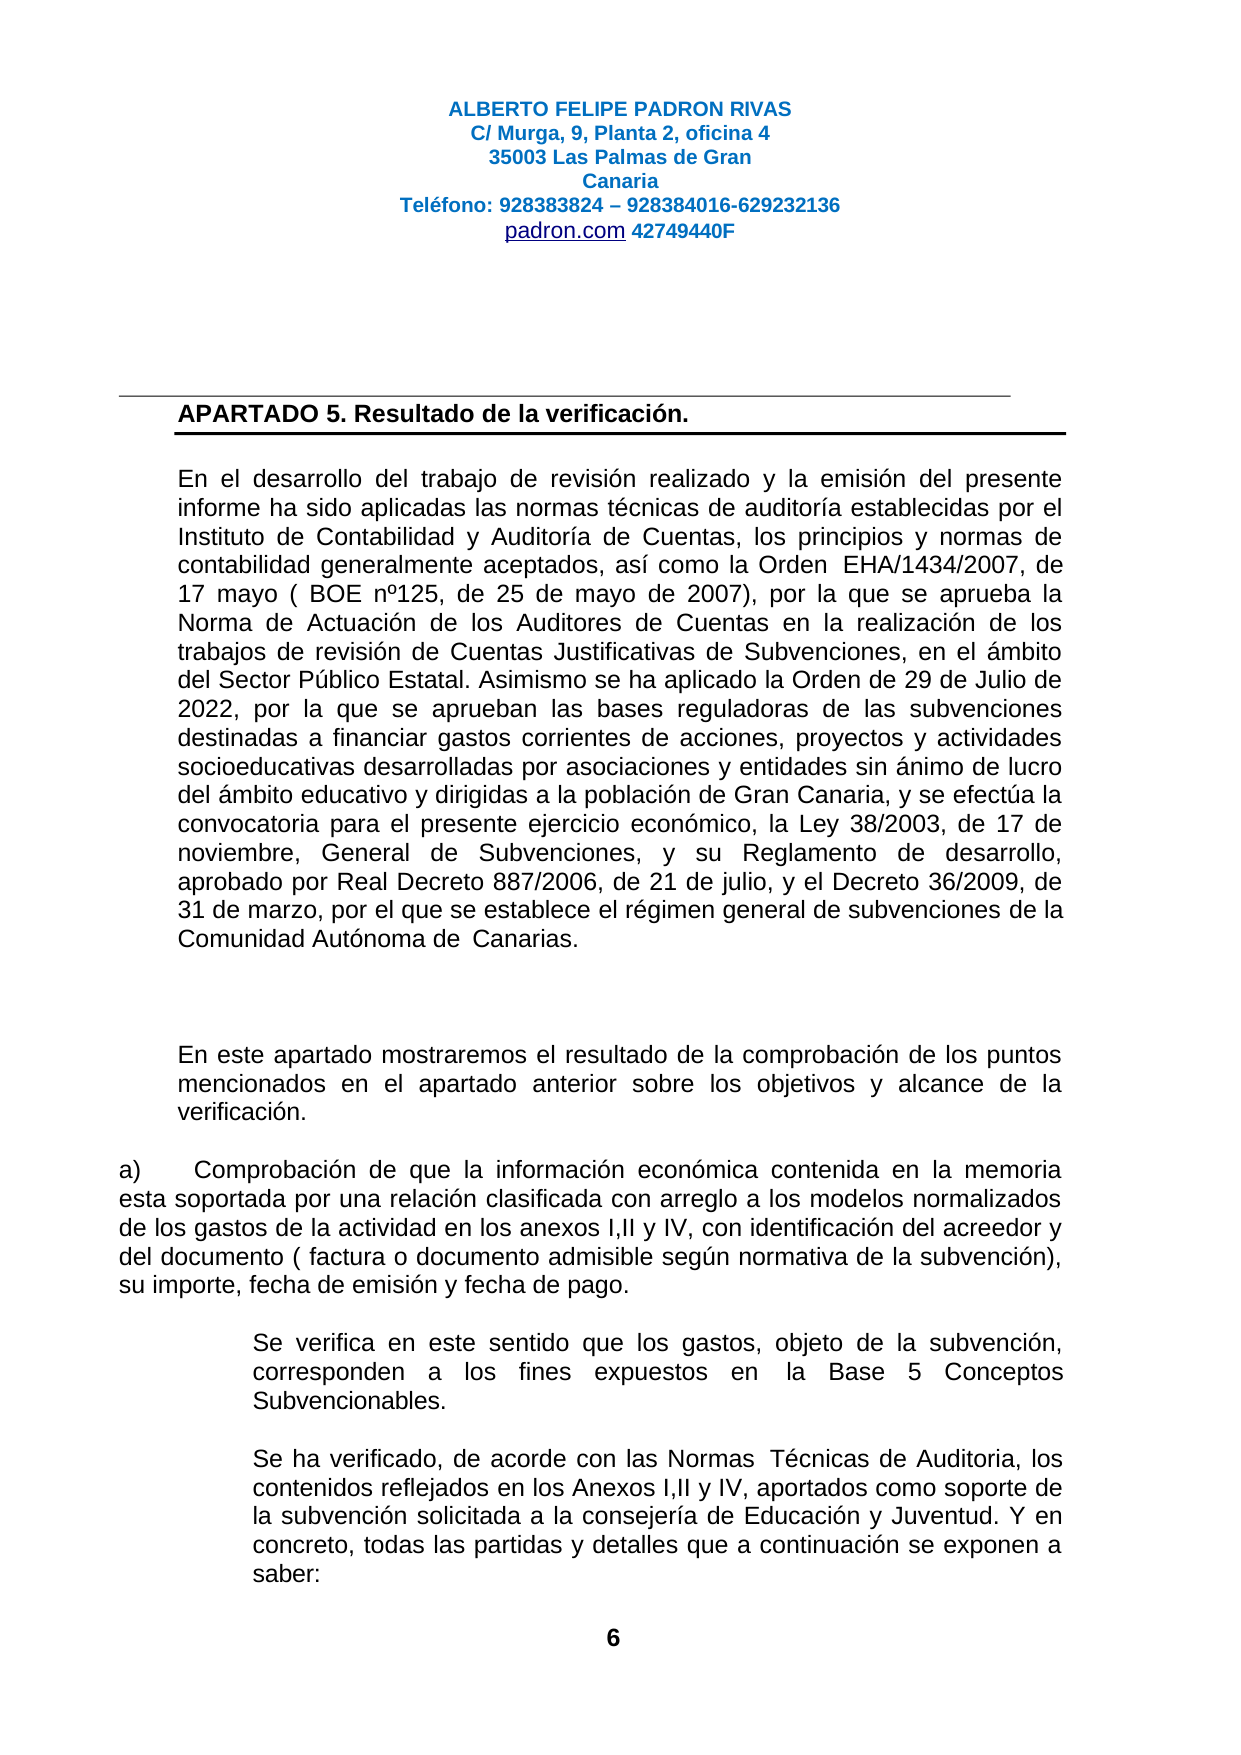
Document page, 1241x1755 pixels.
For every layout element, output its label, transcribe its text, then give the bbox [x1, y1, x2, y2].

list Comprobación de que la información económica contenida en la memoria esta soportada por una relación clasificada con arreglo a los modelos normalizados de los gastos de la actividad en los anexos I,II y IV, con identificación del acreedor y del documento ( factura o documento admisible según normativa de la subvención), su importe, fecha de emisión y fecha de pago. [119, 1155, 1063, 1299]
text Se ha verificado, de acorde con las Normas Técnicas de Auditoria, los contenidos reflejados en los Anexos I,II y IV, aportados como soporte de la subvención solicitada a la consejería de Educación y Juventud. Y en concreto, todas las partidas y detalles que a continuación se exponen a saber: [252, 1444, 1064, 1587]
subtitle APARTADO 5. Resultado de la verificación. [177, 399, 1163, 427]
text En este apartado mostraremos el resultado de la comprobación de los puntos mencionados en el apartado anterior sobre los objetivos y alcance de la verificación. [177, 1040, 1063, 1126]
text En el desarrollo del trabajo de revisión realizado y la emisión del presente informe ha sido aplicadas las normas técnicas de auditoría establecidas por el Instituto de Contabilidad y Auditoría de Cuentas, los principios y normas de contabilidad generalmente aceptados, así como la Orden EHA/1434/2007, de 17 mayo ( BOE nº125, de 25 de mayo de 2007), por la que se aprueba la Norma de Actuación de los Auditores de Cuentas en la realización de los trabajos de revisión de Cuentas Justificativas de Subvenciones, en el ámbito del Sector Público Estatal. Asimismo se ha aplicado la Orden de 29 de Julio de 2022, por la que se aprueban las bases reguladoras de las subvenciones destinadas a financiar gastos corrientes de acciones, proyectos y actividades socioeducativas desarrolladas por asociaciones y entidades sin ánimo de lucro del ámbito educativo y dirigidas a la población de Gran Canaria, y se efectúa la convocatoria para el presente ejercicio económico, la Ley 38/2003, de 17 de noviembre, General de Subvenciones, y su Reglamento de desarrollo, aprobado por Real Decreto 887/2006, de 21 de julio, y el Decreto 36/2009, de 31 de marzo, por el que se establece el régimen general de subvenciones de la Comunidad Autónoma de Canarias. [177, 464, 1064, 953]
text Se verifica en este sentido que los gastos, objeto de la subvención, corresponden a los fines expuestos en la Base 5 Conceptos Subvencionables. [252, 1328, 1064, 1414]
